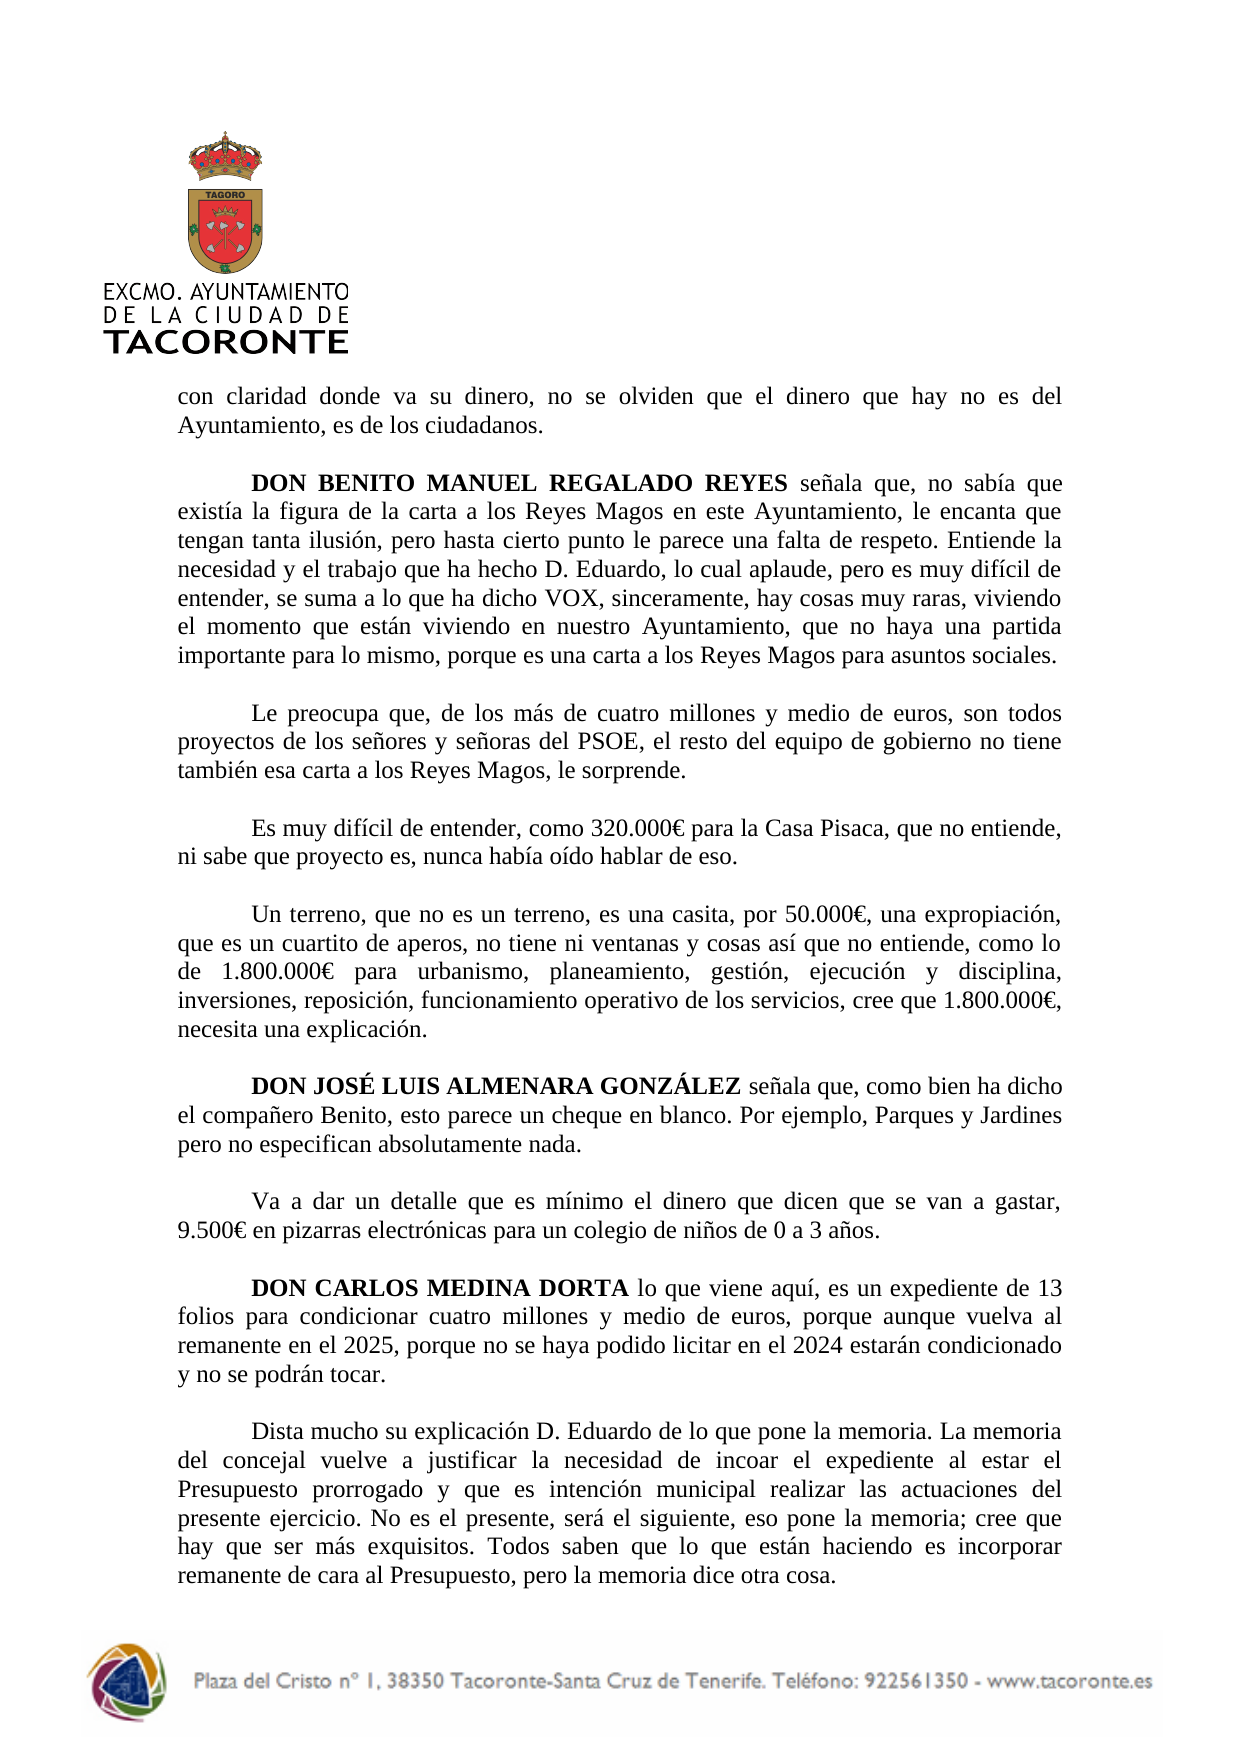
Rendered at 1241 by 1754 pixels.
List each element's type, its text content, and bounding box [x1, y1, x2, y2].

picture [80, 1630, 1163, 1737]
text DON BENITO MANUEL REGALADO REYES señala que, no sabía que existía la figura de la carta a los Reyes Magos en este Ayuntamiento, le encanta que tengan tanta ilusión, pero hasta cierto punto le parece una falta de respeto. Entiende la necesidad y el trabajo que ha hecho D. Eduardo, lo cual aplaude, pero es muy difícil de entender, se suma a lo que ha dicho VOX, sinceramente, hay cosas muy raras, viviendo el momento que están viviendo en nuestro Ayuntamiento, que no haya una partida importante para lo mismo, porque es una carta a los Reyes Magos para asuntos sociales. [177, 468, 1063, 669]
text Un terreno, que no es un terreno, es una casita, por 50.000€, una expropiación, que es un cuartito de aperos, no tiene ni ventanas y cosas así que no entiende, como lo de 1.800.000€ para urbanismo, planeamiento, gestión, ejecución y disciplina, inversiones, reposición, funcionamiento operativo de los servicios, cree que 1.800.000€, necesita una explicación. [177, 899, 1063, 1043]
text Va a dar un detalle que es mínimo el dinero que dicen que se van a gastar, 9.500€ en pizarras electrónicas para un colegio de niños de 0 a 3 años. [177, 1186, 1063, 1244]
text DON CARLOS MEDINA DORTA lo que viene aquí, es un expediente de 13 folios para condicionar cuatro millones y medio de euros, porque aunque vuelva al remanente en el 2025, porque no se haya podido licitar en el 2024 estarán condicionado y no se podrán tocar. [177, 1273, 1063, 1388]
text Le preocupa que, de los más de cuatro millones y medio de euros, son todos proyectos de los señores y señoras del PSOE, el resto del equipo de gobierno no tiene también esa carta a los Reyes Magos, le sorprende. [177, 698, 1063, 784]
text con claridad donde va su dinero, no se olviden que el dinero que hay no es del Ayuntamiento, es de los ciudadanos. [177, 381, 1063, 439]
text Es muy difícil de entender, como 320.000€ para la Casa Pisaca, que no entiende, ni sabe que proyecto es, nunca había oído hablar de eso. [177, 813, 1063, 870]
picture [103, 131, 348, 354]
text Dista mucho su explicación D. Eduardo de lo que pone la memoria. La memoria del concejal vuelve a justificar la necesidad de incoar el expediente al estar el Presupuesto prorrogado y que es intención municipal realizar las actuaciones del presente ejercicio. No es el presente, será el siguiente, eso pone la memoria; cree que hay que ser más exquisitos. Todos saben que lo que están haciendo es incorporar remanente de cara al Presupuesto, pero la memoria dice otra cosa. [177, 1416, 1063, 1589]
text DON JOSÉ LUIS ALMENARA GONZÁLEZ señala que, como bien ha dicho el compañero Benito, esto parece un cheque en blanco. Por ejemplo, Parques y Jardines pero no especifican absolutamente nada. [177, 1071, 1063, 1158]
